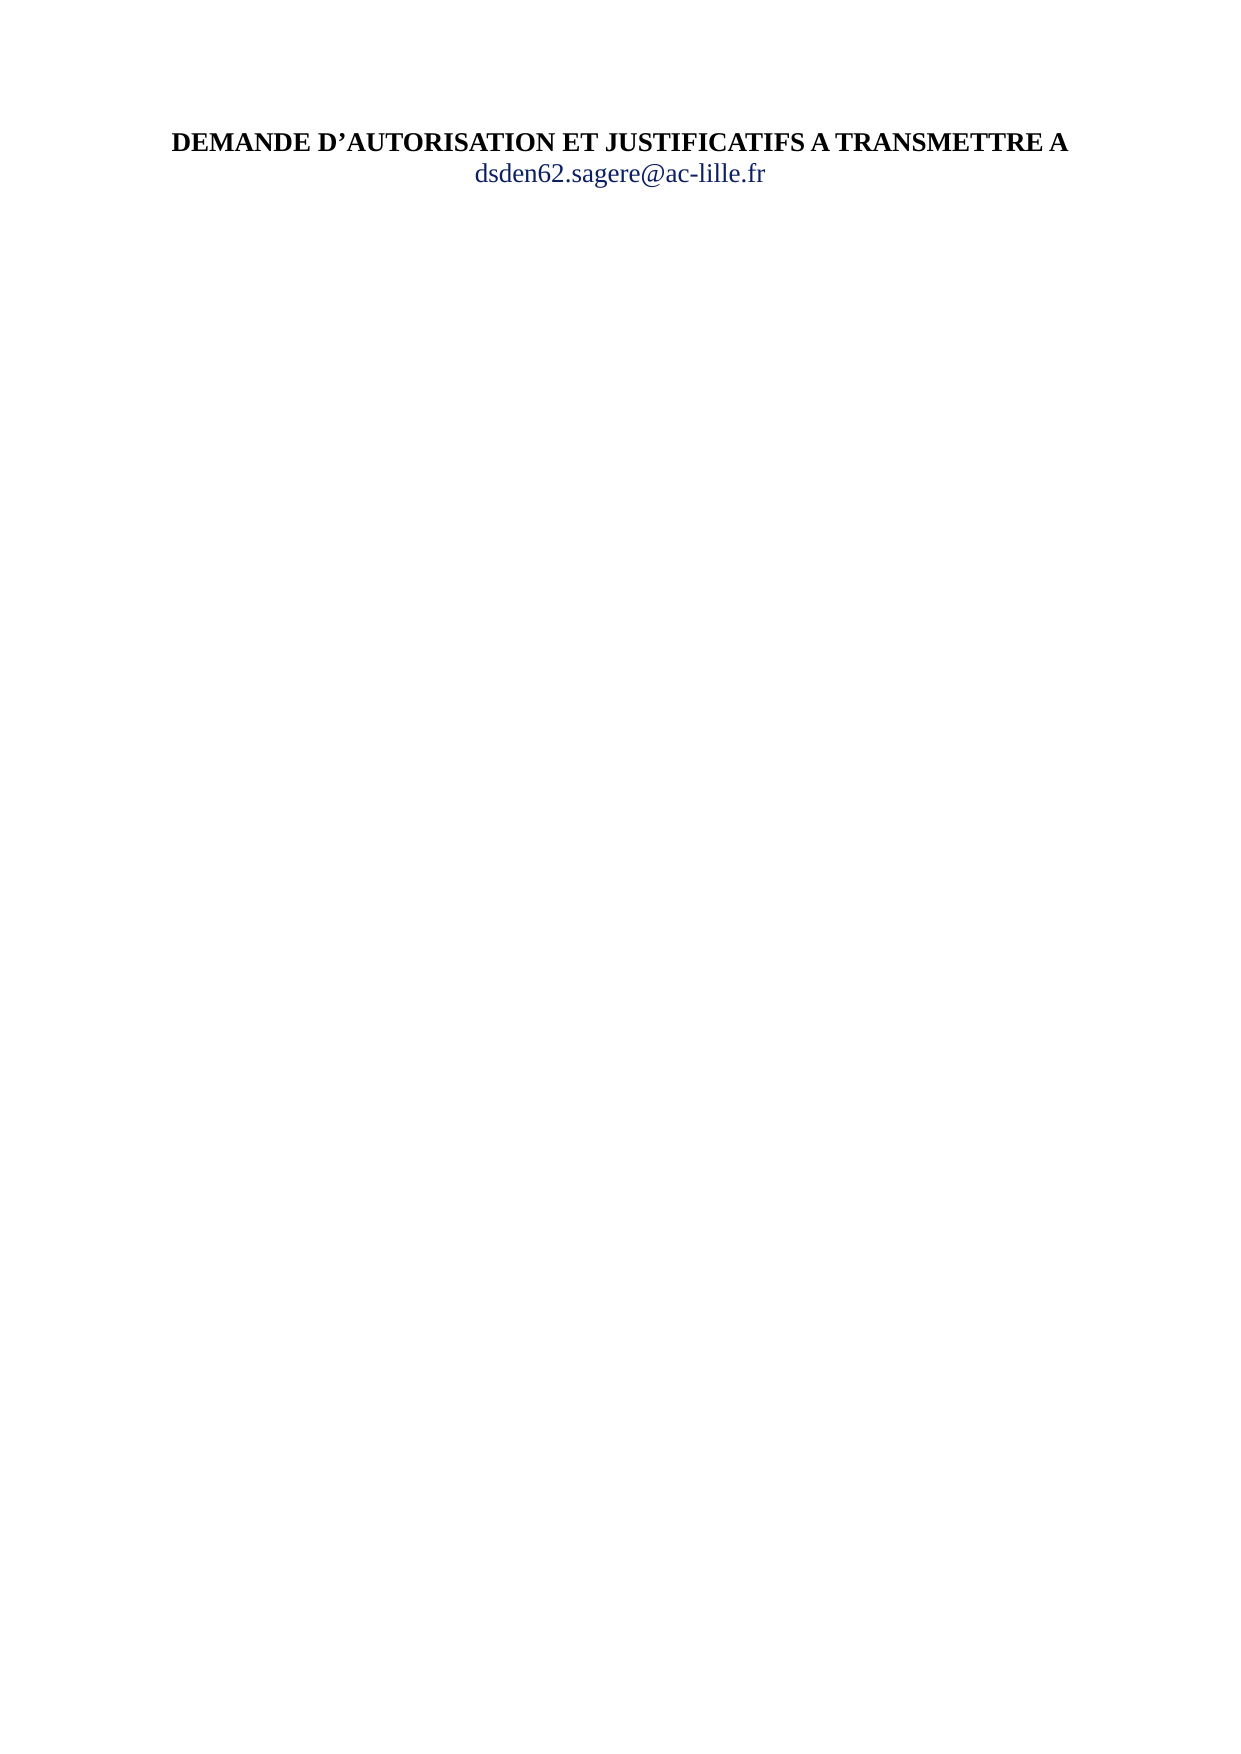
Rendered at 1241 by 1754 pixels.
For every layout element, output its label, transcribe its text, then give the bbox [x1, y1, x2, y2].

text dsden62.sagere@ac-lille.fr [88, 158, 1152, 189]
text DEMANDE D’AUTORISATION ET JUSTIFICATIFS A TRANSMETTRE A [88, 127, 1152, 158]
